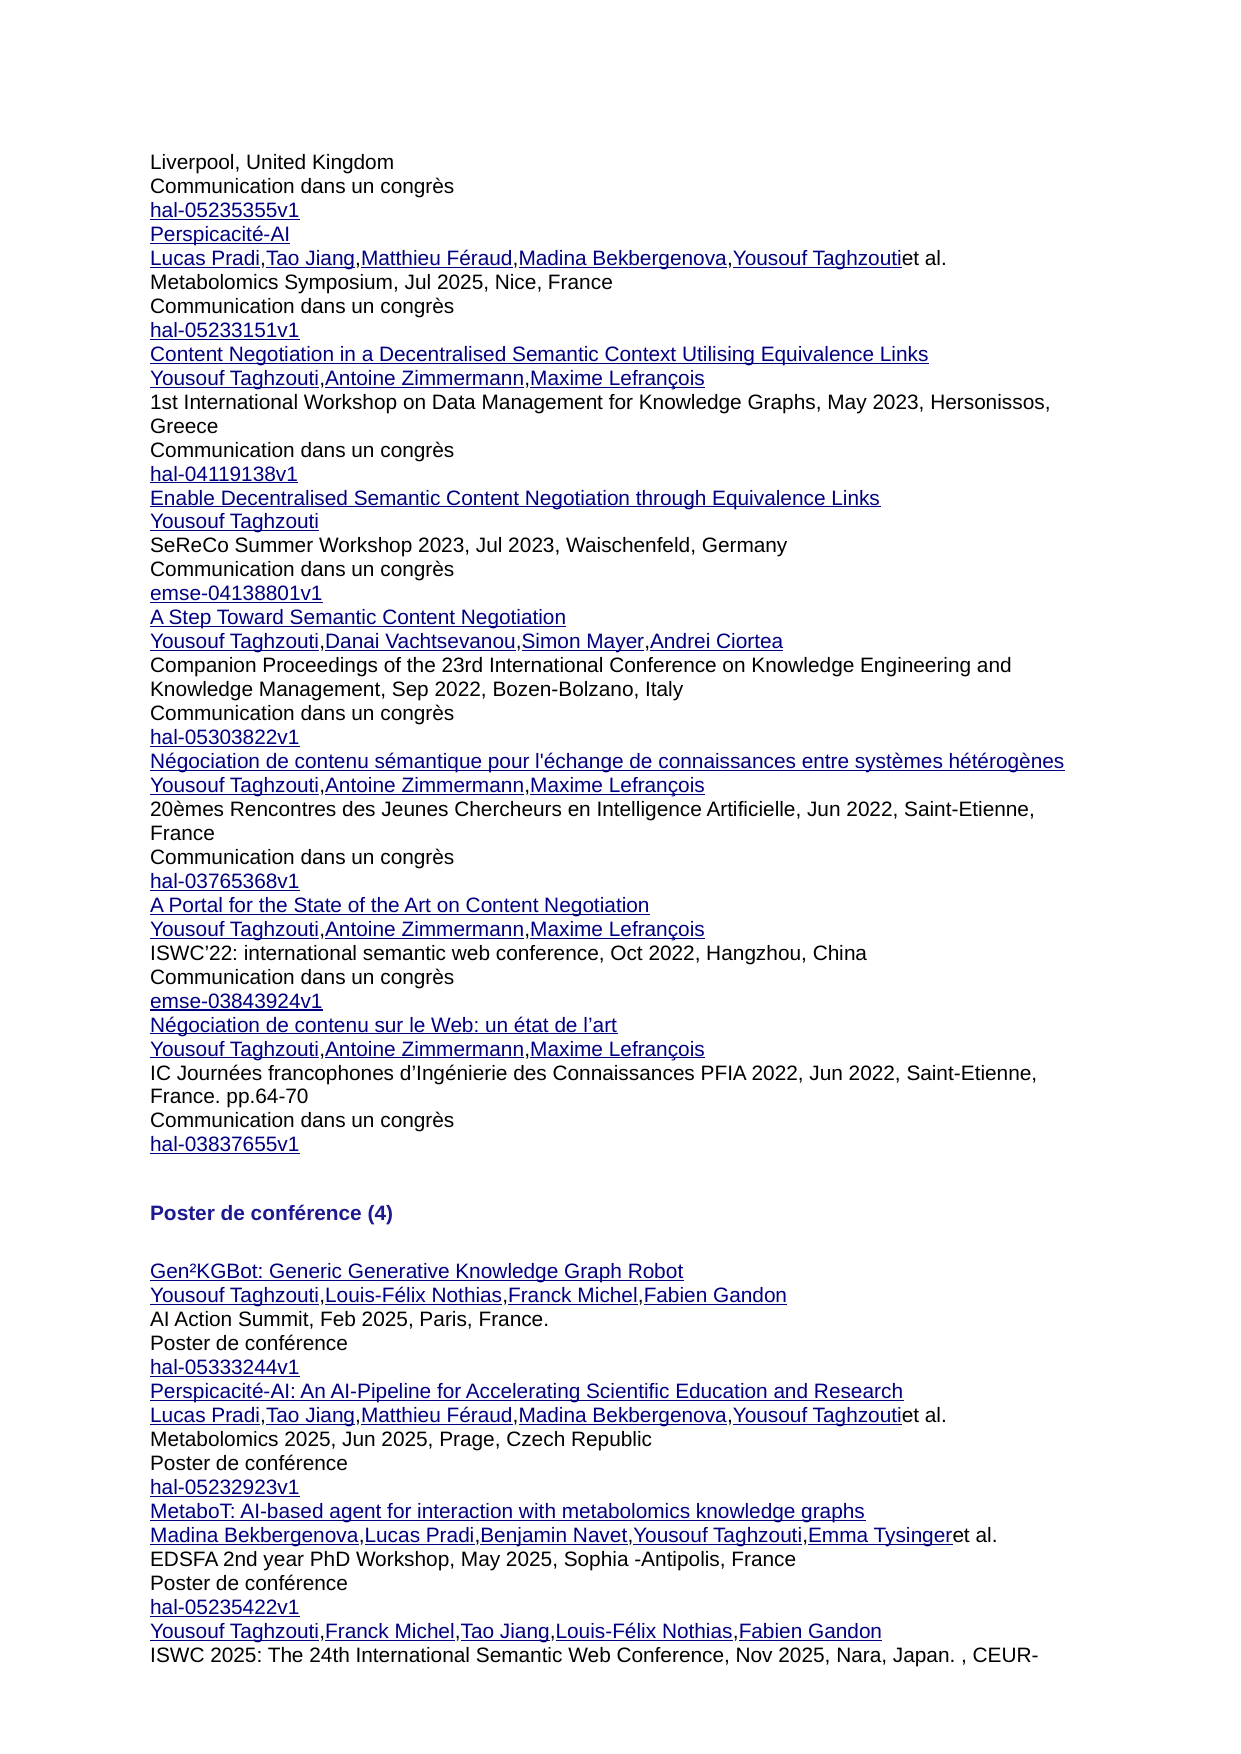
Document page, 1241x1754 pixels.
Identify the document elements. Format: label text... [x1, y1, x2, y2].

table_cell A Step Toward Semantic Content Negotiation Yousouf Taghzouti,Danai Vachtsevanou,Simon Mayer,Andrei Ciortea Companion Proceedings of the 23rd International Conference on Knowledge Engineering and Knowledge Management, Sep 2022, Bozen-Bolzano, Italy Communication dans un congrès hal-05303822v1 [150, 605, 1090, 749]
table_cell MetaboT: AI-based agent for natural language-based interaction with metabolomics knowledge graphs Madina Bekbergenova,Lucas Pradi,Benjamin Navet,Emma Tysinger,Franck Michelet al. 33rd annual international conference on Intelligent Systems for Molecular Biology (ISMB 2025) / 24th Annual Conference of the European Conference on Computational Biology (ECCB 2025), Jul 2025, Liverpool, United Kingdom Communication dans un congrès hal-05235355v1 [150, 150, 1090, 222]
table_cell A Portal for the State of the Art on Content Negotiation Yousouf Taghzouti,Antoine Zimmermann,Maxime Lefrançois ISWC’22: international semantic web conference, Oct 2022, Hangzhou, China Communication dans un congrès emse-03843924v1 [150, 893, 1090, 1012]
table_header Gen²KGBot: Generic Generative Knowledge Graph Robot Yousouf Taghzouti,Louis-Félix Nothias,Franck Michel,Fabien Gandon AI Action Summit, Feb 2025, Paris, France. Poster de conférence hal-05333244v1 [150, 1259, 1090, 1379]
table_cell Perspicacité-AI: An AI-Pipeline for Accelerating Scientific Education and Research Lucas Pradi,Tao Jiang,Matthieu Féraud,Madina Bekbergenova,Yousouf Taghzoutiet al. Metabolomics 2025, Jun 2025, Prage, Czech Republic Poster de conférence hal-05232923v1 [150, 1379, 1090, 1499]
table_cell Négociation de contenu sémantique pour l'échange de connaissances entre systèmes hétérogènes Yousouf Taghzouti,Antoine Zimmermann,Maxime Lefrançois 20èmes Rencontres des Jeunes Chercheurs en Intelligence Artificielle, Jun 2022, Saint-Etienne, France Communication dans un congrès hal-03765368v1 [150, 749, 1090, 893]
table_cell Building Questions and Queries Datasets for Knowledge Graphs: a Demo of Q²Forge Pipeline Yousouf Taghzouti,Franck Michel,Tao Jiang,Louis-Félix Nothias,Fabien Gandon ISWC 2025: The 24th International Semantic Web Conference, Nov 2025, Nara, Japan. , CEUR-worshop proceedings, CEUR-4085 Poster de conférence hal-05332768v1 [150, 1619, 1090, 1667]
table_cell MetaboT: AI-based agent for interaction with metabolomics knowledge graphs Madina Bekbergenova,Lucas Pradi,Benjamin Navet,Yousouf Taghzouti,Emma Tysingeret al. EDSFA 2nd year PhD Workshop, May 2025, Sophia -Antipolis, France Poster de conférence hal-05235422v1 [150, 1499, 1090, 1619]
table_cell Négociation de contenu sur le Web: un état de l’art Yousouf Taghzouti,Antoine Zimmermann,Maxime Lefrançois IC Journées francophones d’Ingénierie des Connaissances PFIA 2022, Jun 2022, Saint-Etienne, France. pp.64-70 Communication dans un congrès hal-03837655v1 [150, 1013, 1090, 1156]
table_cell Enable Decentralised Semantic Content Negotiation through Equivalence Links Yousouf Taghzouti SeReCo Summer Workshop 2023, Jul 2023, Waischenfeld, Germany Communication dans un congrès emse-04138801v1 [150, 485, 1090, 605]
subtitle Poster de conférence (4) [150, 1201, 1090, 1225]
table_cell Perspicacité-AI Lucas Pradi,Tao Jiang,Matthieu Féraud,Madina Bekbergenova,Yousouf Taghzoutiet al. Metabolomics Symposium, Jul 2025, Nice, France Communication dans un congrès hal-05233151v1 [150, 222, 1090, 342]
table_cell Content Negotiation in a Decentralised Semantic Context Utilising Equivalence Links Yousouf Taghzouti,Antoine Zimmermann,Maxime Lefrançois 1st International Workshop on Data Management for Knowledge Graphs, May 2023, Hersonissos, Greece Communication dans un congrès hal-04119138v1 [150, 342, 1090, 485]
